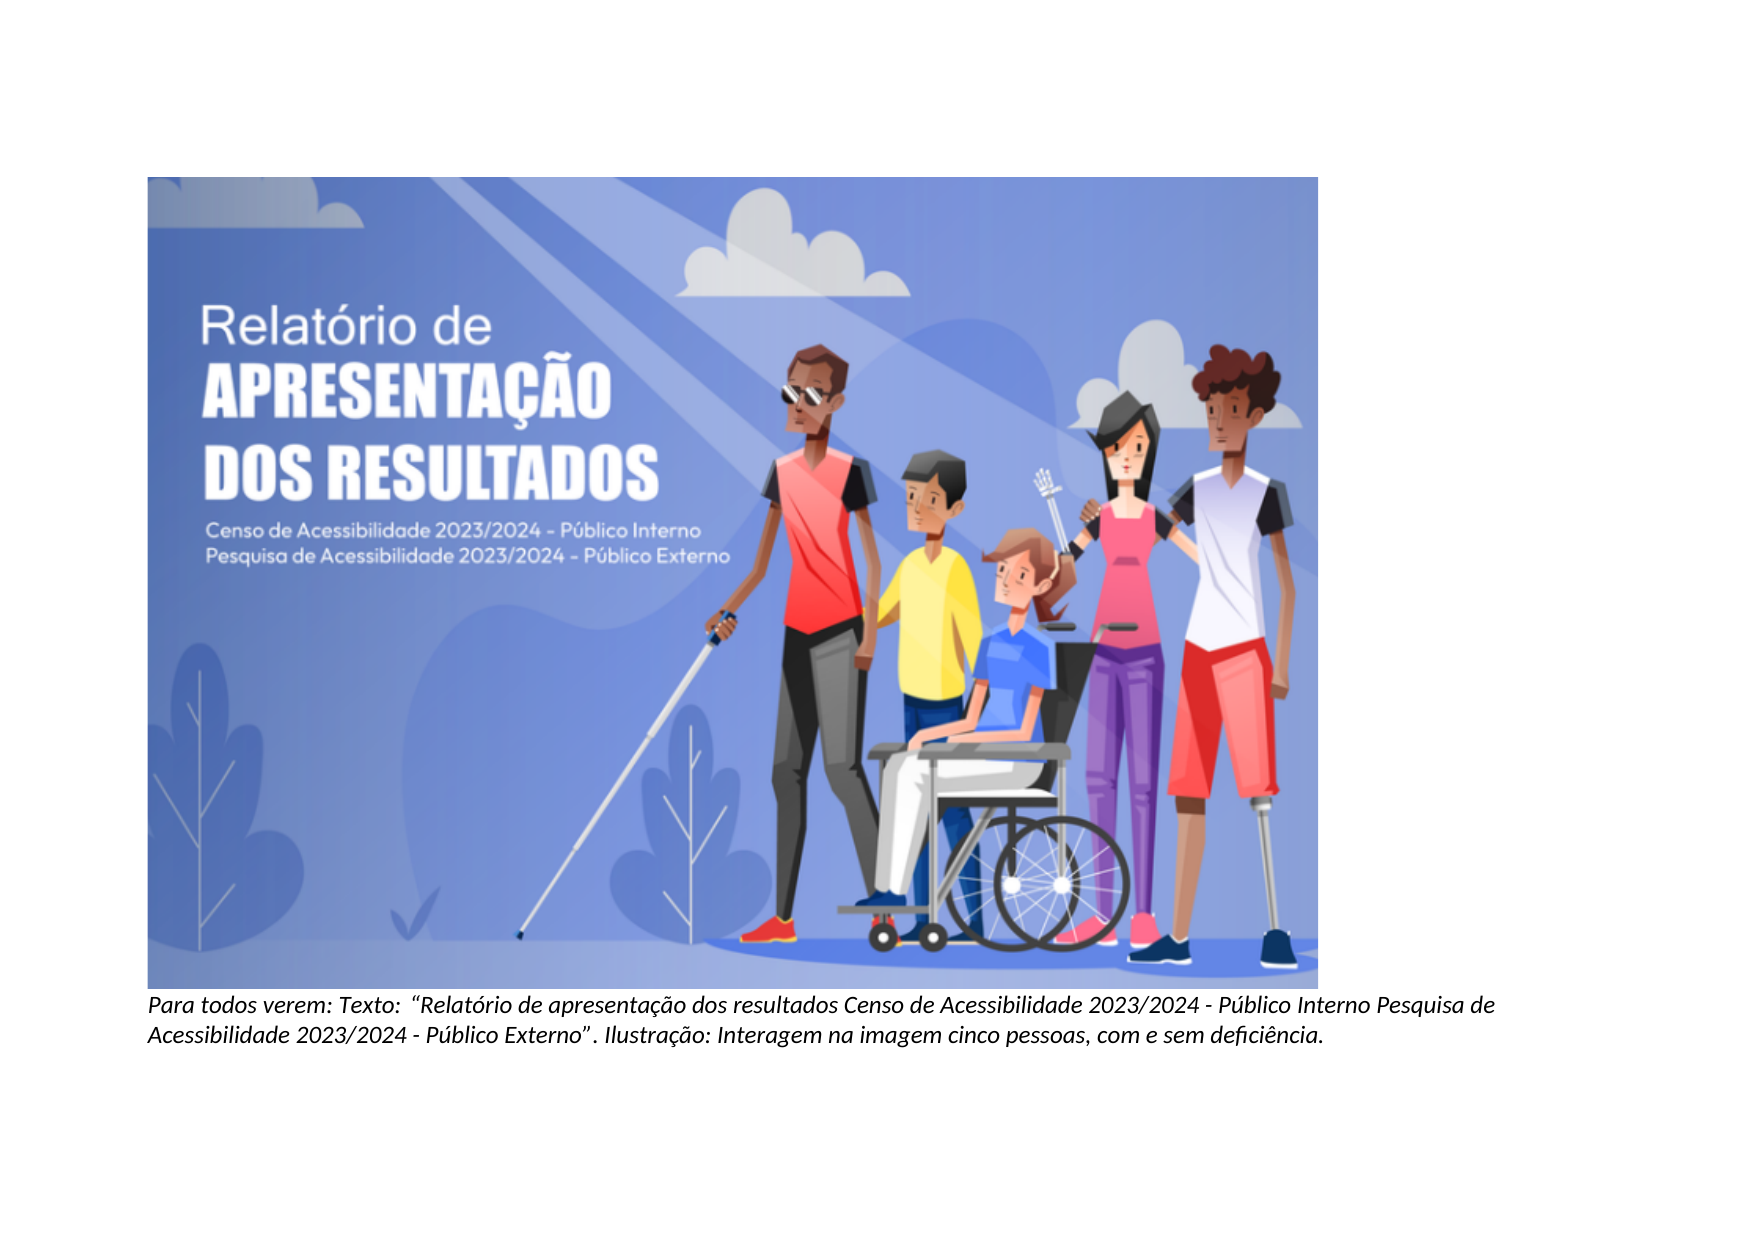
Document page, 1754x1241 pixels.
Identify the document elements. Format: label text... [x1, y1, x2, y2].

text Para todos verem: Texto: “Relatório de apresentação dos resultados Censo de Acessibilidade 2023/2024 - Público Interno Pesquisa de Acessibilidade 2023/2024 - Público Externo”. Ilustração: Interagem na imagem cinco pessoas, com e sem deficiência. [148, 989, 1606, 1050]
